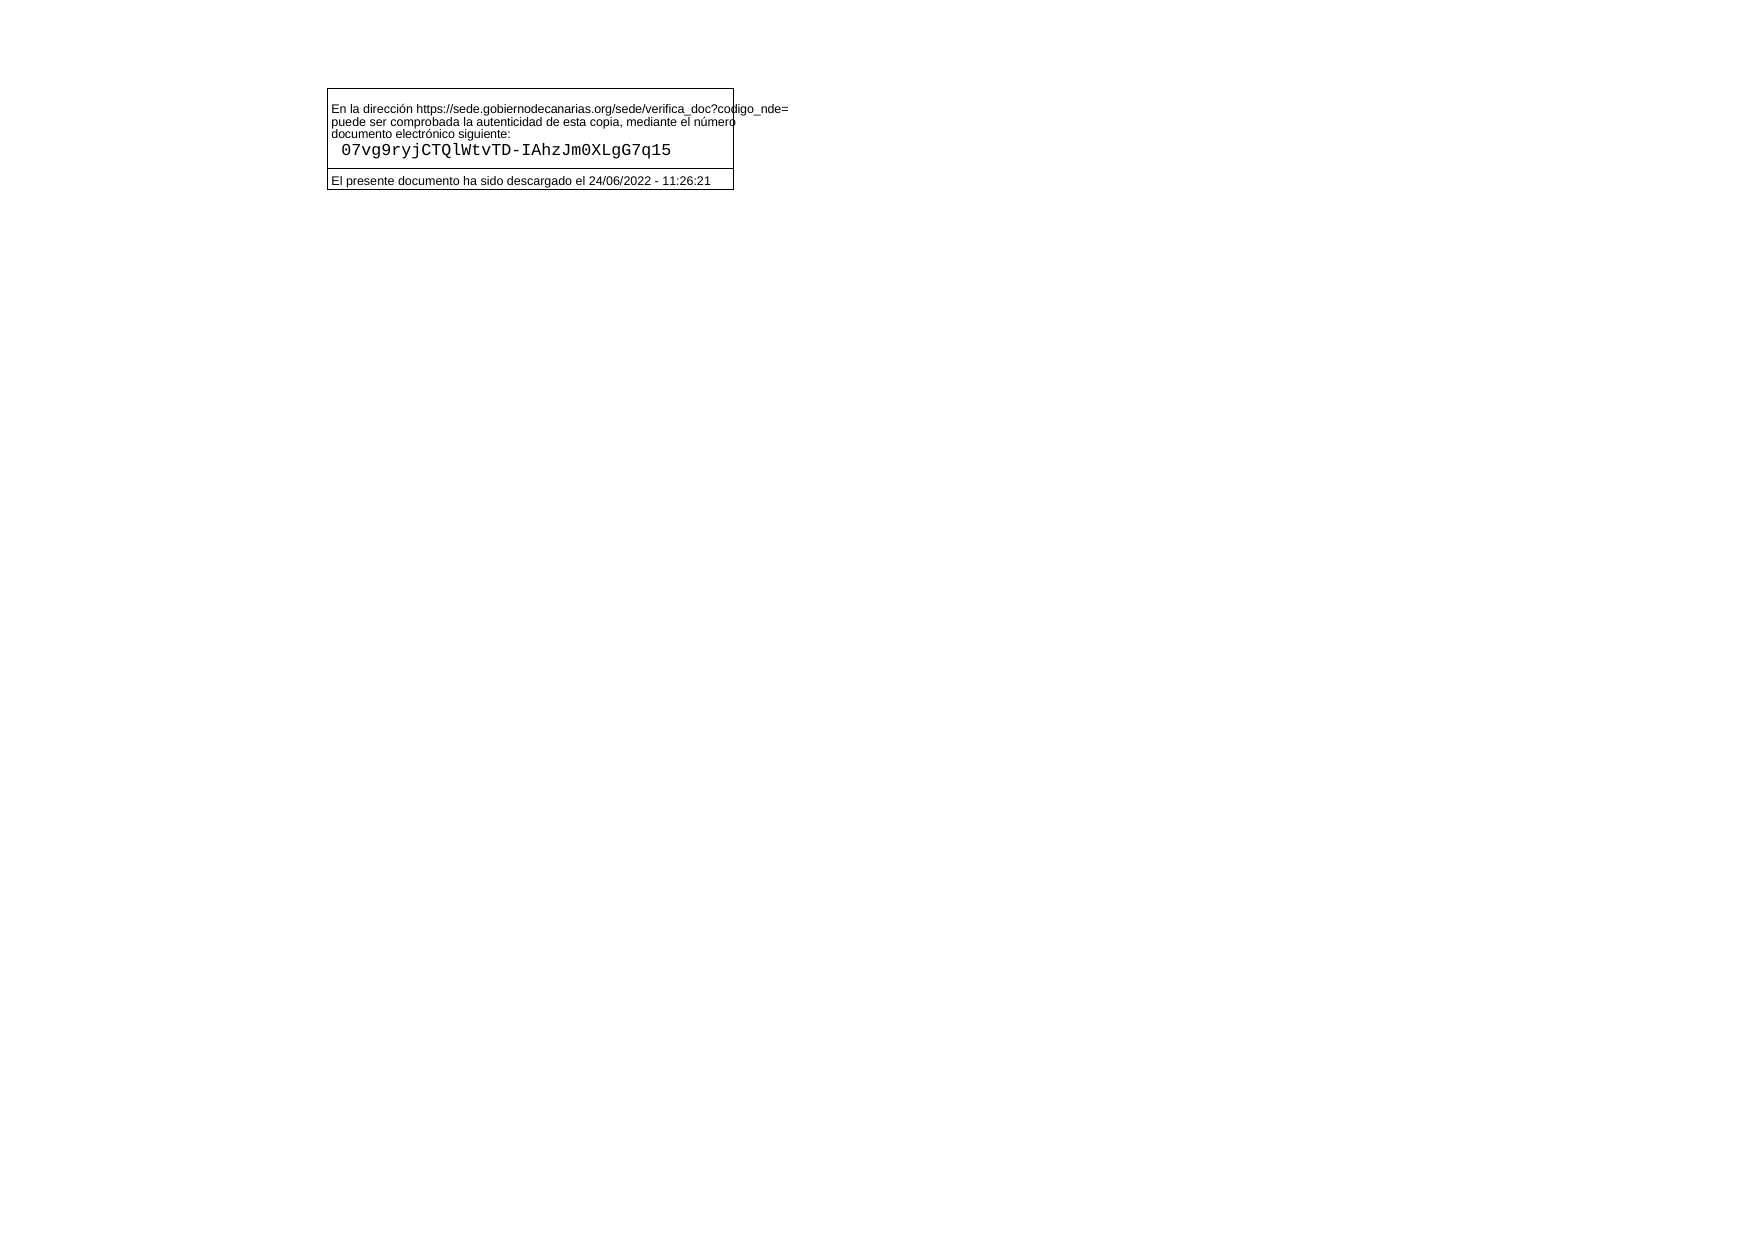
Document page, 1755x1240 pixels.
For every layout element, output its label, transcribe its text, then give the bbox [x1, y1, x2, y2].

table_cell En la dirección https://sede.gobiernodecanarias.org/sede/verifica_doc?codigo_nde= puede ser comprobada la autenticidad de esta copia, mediante el número de documento electrónico siguiente: 07vg9ryjCTQlWtvTD-IAhzJm0XLgG7q15 [328, 89, 733, 168]
table_cell El presente documento ha sido descargado el 24/06/2022 - 11:26:21 [328, 169, 733, 189]
